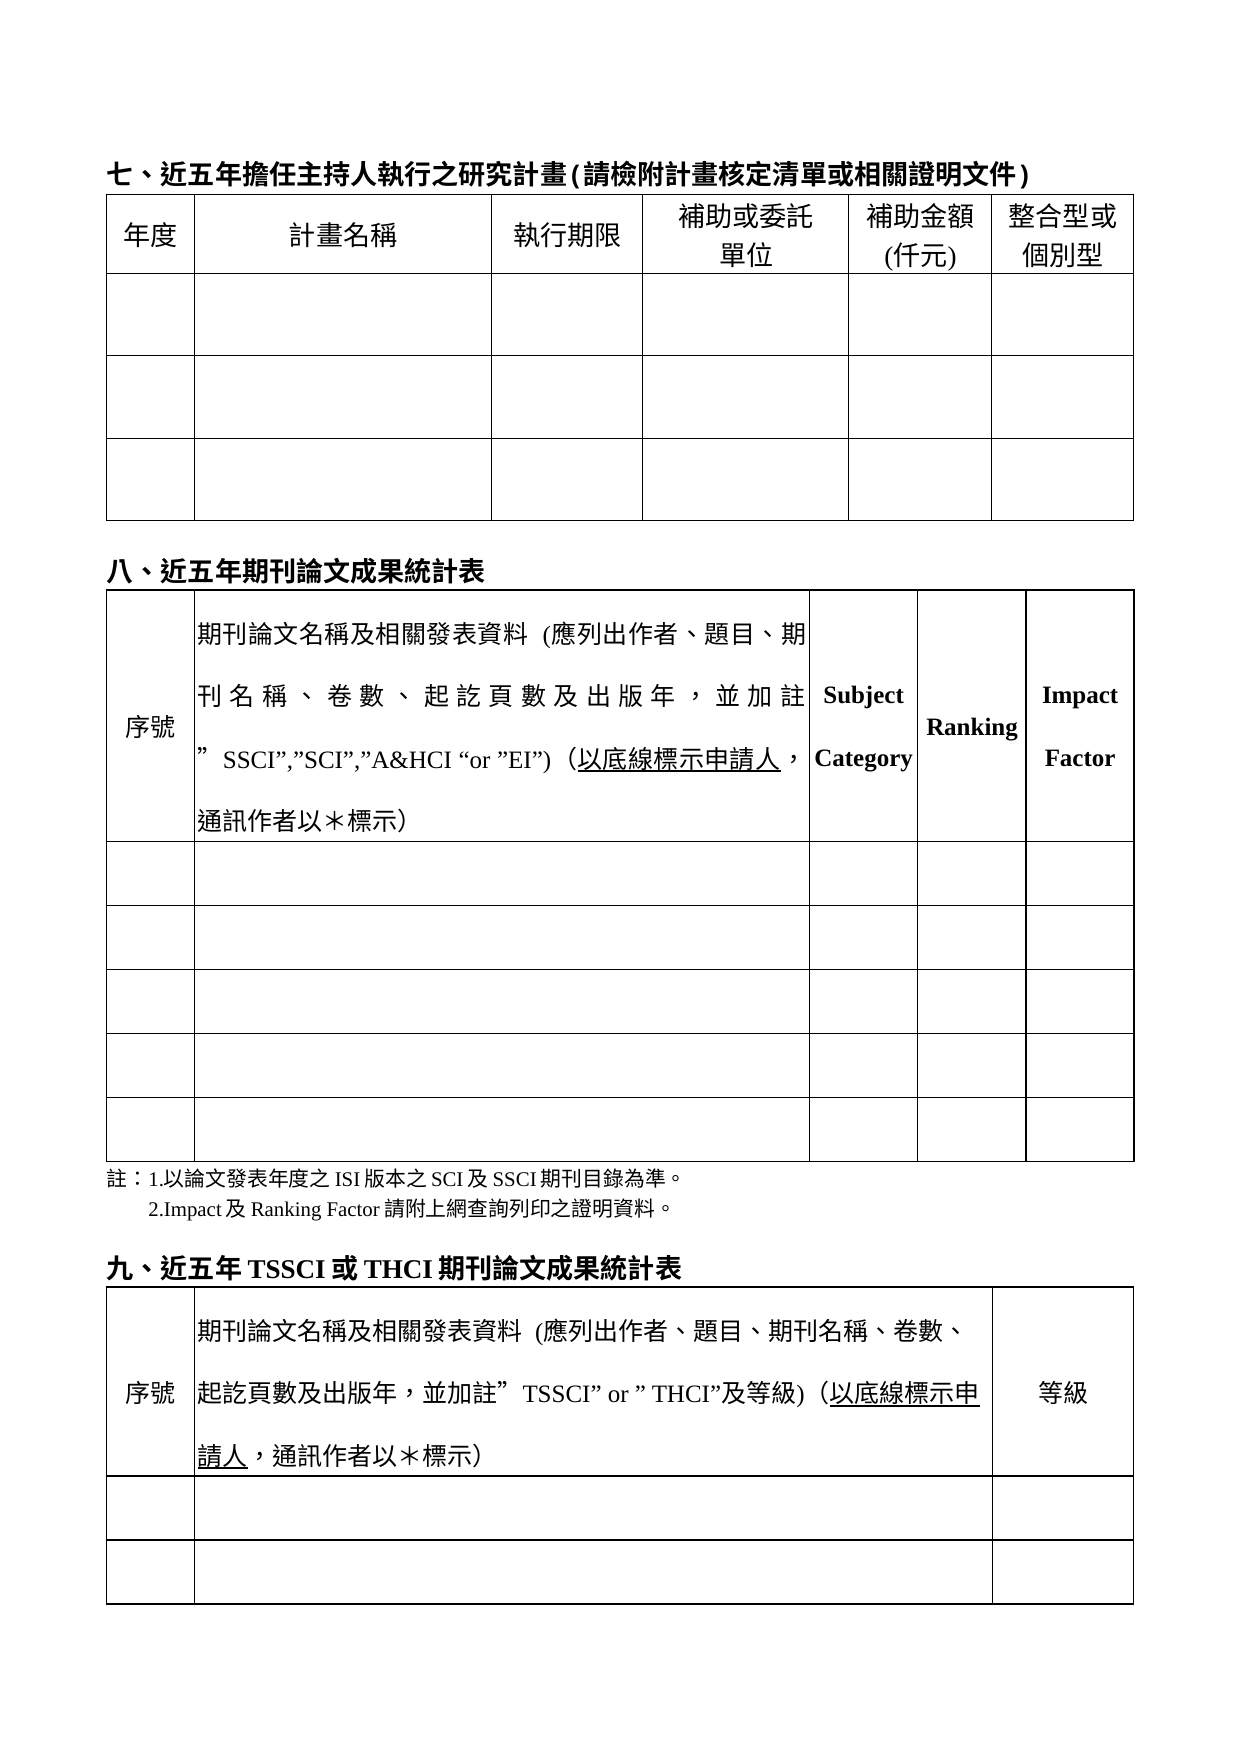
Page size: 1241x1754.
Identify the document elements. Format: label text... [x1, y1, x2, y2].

table_cell [810, 842, 917, 904]
table_cell [810, 970, 917, 1033]
table_cell [918, 970, 1025, 1033]
table_cell [107, 1477, 194, 1539]
table_cell [492, 356, 642, 438]
table_cell [195, 1477, 992, 1539]
table_cell [107, 274, 194, 355]
table_cell [195, 1098, 809, 1161]
table_cell [849, 356, 991, 438]
table_cell [492, 274, 642, 355]
table_header 序號 [107, 591, 194, 841]
table_cell [1027, 970, 1133, 1033]
table_cell [918, 1034, 1025, 1097]
table_cell [810, 906, 917, 969]
table_cell [918, 842, 1025, 904]
table_cell [1027, 1034, 1133, 1097]
text 七、近五年擔任主持人執行之研究計畫(請檢附計畫核定清單或相關證明文件) [106, 131, 1134, 193]
text 2.Impact及Ranking Factor請附上網查詢列印之證明資料。 [106, 1193, 1134, 1223]
table_header Ranking [918, 591, 1025, 841]
table_cell [492, 439, 642, 520]
table_cell [107, 842, 194, 904]
table_cell [643, 356, 848, 438]
table_cell [993, 1477, 1133, 1539]
table_header 整合型或個別型 [992, 195, 1133, 273]
text 註：1.以論文發表年度之ISI版本之SCI及SSCI期刊目錄為準。 [106, 1162, 1134, 1193]
table_header 補助或委託 單位 [643, 195, 848, 273]
table_header 等級 [993, 1288, 1133, 1475]
table_cell [107, 970, 194, 1033]
table_header 期刊論文名稱及相關發表資料 (應列出作者、題目、期刊名稱、卷數、起訖頁數及出版年，並加註”TSSCI” or ” THCI”及等級)（以底線標示申請人，通訊作者以＊標示） [195, 1288, 992, 1475]
table_cell [107, 906, 194, 969]
table_header 執行期限 [492, 195, 642, 273]
table_header 期刊論文名稱及相關發表資料 (應列出作者、題目、期刊名稱、卷數、起訖頁數及出版年，並加註”SSCI”,”SCI”,”A&HCI “or ”EI”)（以底線標示申請人，通訊作者以＊標示） [195, 591, 809, 841]
table_cell [195, 970, 809, 1033]
text 九、近五年TSSCI或THCI期刊論文成果統計表 [106, 1247, 1134, 1286]
table_cell [1027, 842, 1133, 904]
table_header 計畫名稱 [195, 195, 491, 273]
table_cell [992, 274, 1133, 355]
table_cell [918, 1098, 1025, 1161]
table_cell [993, 1541, 1133, 1603]
table_header 序號 [107, 1288, 194, 1475]
table_cell [195, 1034, 809, 1097]
table_cell [918, 906, 1025, 969]
table_cell [643, 439, 848, 520]
table_cell [107, 356, 194, 438]
table_cell [1027, 1098, 1133, 1161]
table_header 補助金額 (仟元) [849, 195, 991, 273]
table_cell [195, 356, 491, 438]
table_cell [849, 439, 991, 520]
table_cell [195, 274, 491, 355]
table_cell [643, 274, 848, 355]
table_cell [849, 274, 991, 355]
table_header Impact Factor [1027, 591, 1133, 841]
table_cell [107, 439, 194, 520]
table_cell [195, 842, 809, 904]
table_cell [1027, 906, 1133, 969]
table_cell [992, 356, 1133, 438]
table_cell [810, 1034, 917, 1097]
table_cell [810, 1098, 917, 1161]
table_cell [107, 1098, 194, 1161]
table_header Subject Category [810, 591, 917, 841]
table_cell [107, 1034, 194, 1097]
table_cell [195, 906, 809, 969]
table_header 年度 [107, 195, 194, 273]
table_cell [107, 1541, 194, 1603]
text 八、近五年期刊論文成果統計表 [106, 550, 1134, 589]
table_cell [195, 439, 491, 520]
table_cell [195, 1541, 992, 1603]
table_cell [992, 439, 1133, 520]
